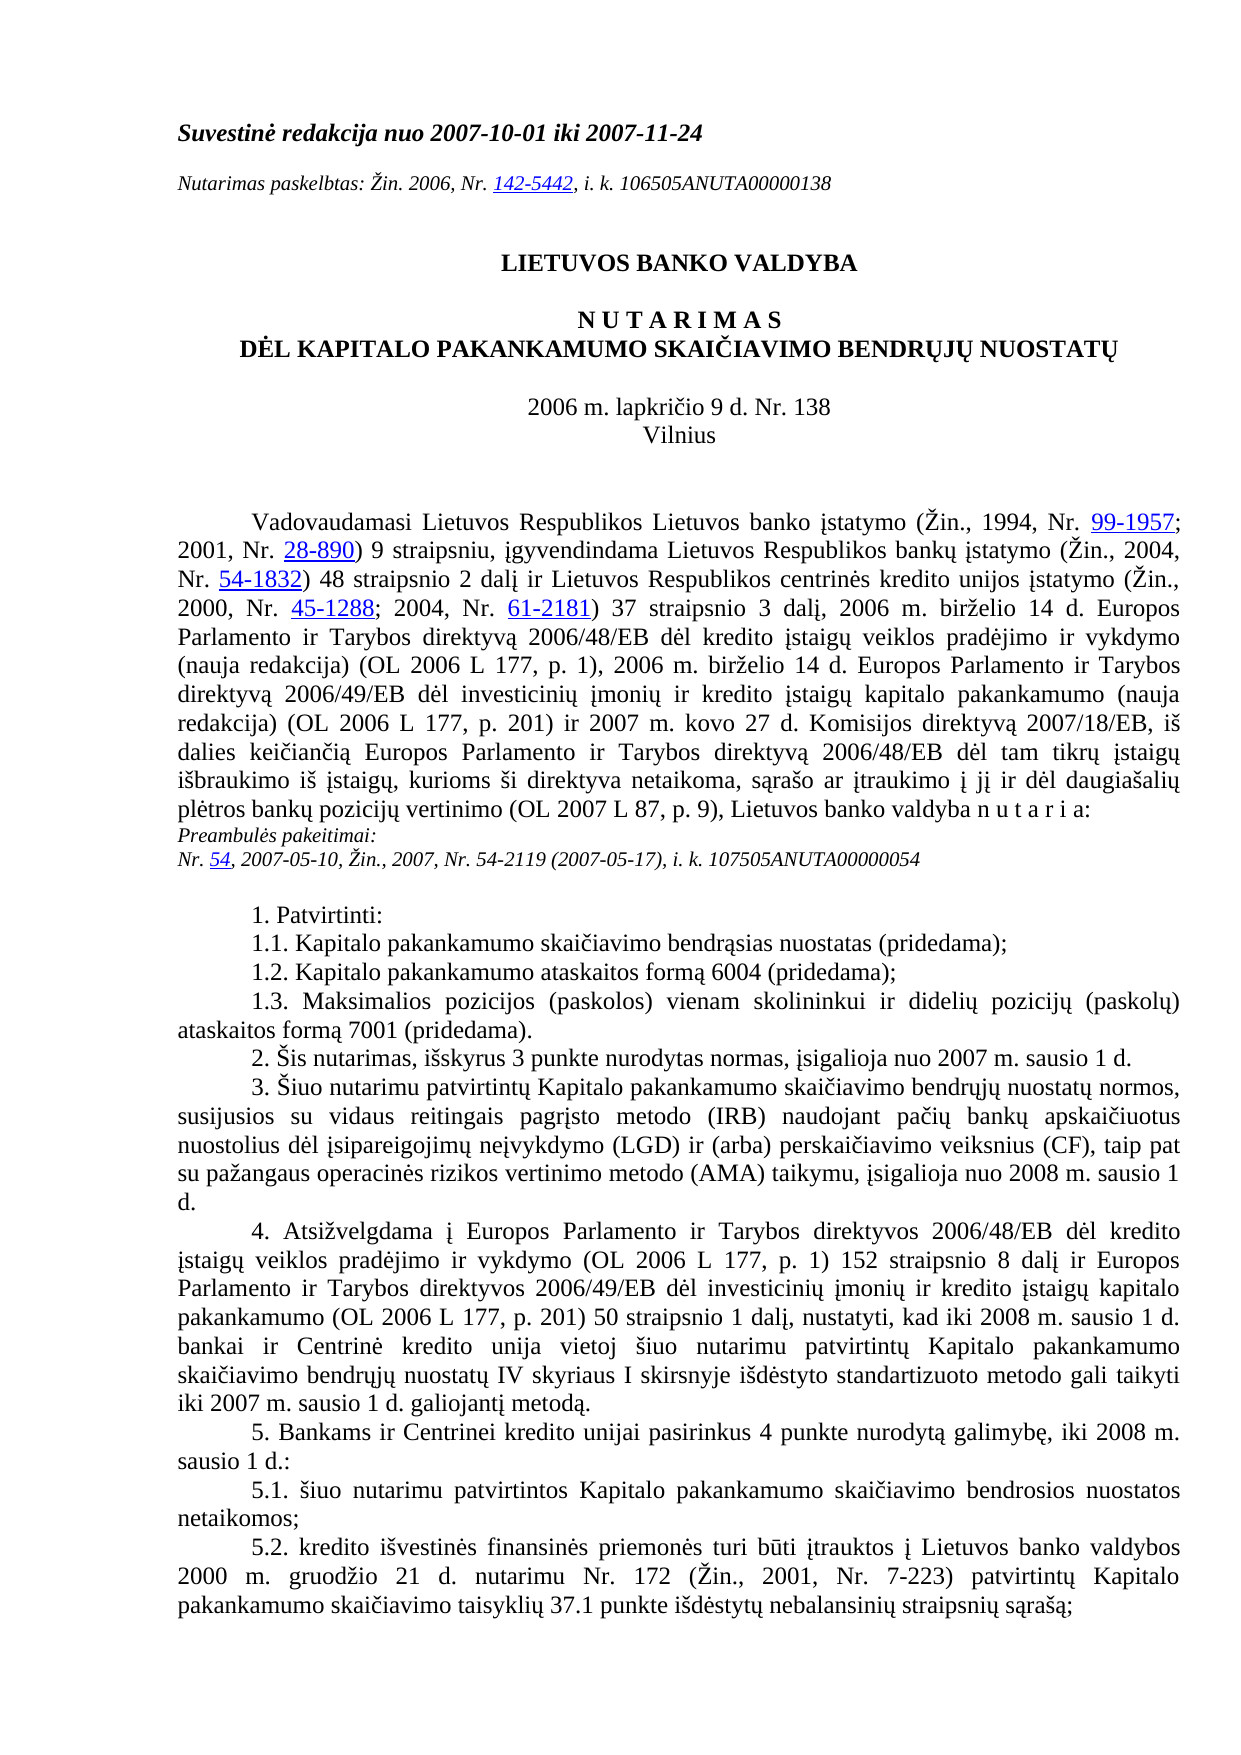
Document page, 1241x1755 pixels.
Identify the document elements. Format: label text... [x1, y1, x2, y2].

text Preambulės pakeitimai: [177, 823, 1181, 847]
text 2006 m. lapkričio 9 d. Nr. 138 [177, 392, 1181, 420]
text Nutarimas paskelbtas: Žin. 2006, Nr. 142-5442, i. k. 106505ANUTA00000138 [177, 171, 1181, 195]
text 5. Bankams ir Centrinei kredito unijai pasirinkus 4 punkte nurodytą galimybę, iki 2008 m. sausio 1 d.: [177, 1417, 1181, 1475]
text Vadovaudamasi Lietuvos Respublikos Lietuvos banko įstatymo (Žin., 1994, Nr. 99-1957; 2001, Nr. 28-890) 9 straipsniu, įgyvendindama Lietuvos Respublikos bankų įstatymo (Žin., 2004, Nr. 54-1832) 48 straipsnio 2 dalį ir Lietuvos Respublikos centrinės kredito unijos įstatymo (Žin., 2000, Nr. 45-1288; 2004, Nr. 61-2181) 37 straipsnio 3 dalį, 2006 m. birželio 14 d. Europos Parlamento ir Tarybos direktyvą 2006/48/EB dėl kredito įstaigų veiklos pradėjimo ir vykdymo (nauja redakcija) (OL 2006 L 177, p. 1), 2006 m. birželio 14 d. Europos Parlamento ir Tarybos direktyvą 2006/49/EB dėl investicinių įmonių ir kredito įstaigų kapitalo pakankamumo (nauja redakcija) (OL 2006 L 177, p. 201) ir 2007 m. kovo 27 d. Komisijos direktyvą 2007/18/EB, iš dalies keičiančią Europos Parlamento ir Tarybos direktyvą 2006/48/EB dėl tam tikrų įstaigų išbraukimo iš įstaigų, kurioms ši direktyva netaikoma, sąrašo ar įtraukimo į jį ir dėl daugiašalių plėtros bankų pozicijų vertinimo (OL 2007 L 87, p. 9), Lietuvos banko valdyba nutaria: [177, 507, 1181, 823]
text 1.2. Kapitalo pakankamumo ataskaitos formą 6004 (pridedama); [177, 957, 1181, 986]
text Vilnius [177, 420, 1181, 449]
text 5.2. kredito išvestinės finansinės priemonės turi būti įtrauktos į Lietuvos banko valdybos 2000 m. gruodžio 21 d. nutarimu Nr. 172 (Žin., 2001, Nr. 7-223) patvirtintų Kapitalo pakankamumo skaičiavimo taisyklių 37.1 punkte išdėstytų nebalansinių straipsnių sąrašą; [177, 1532, 1181, 1618]
text N U T A R I M A S [177, 305, 1181, 334]
text 1. Patvirtinti: [177, 900, 1181, 928]
text DĖL KAPITALO PAKANKAMUMO SKAIČIAVIMO BENDRŲJŲ NUOSTATŲ [177, 334, 1181, 363]
text 5.1. šiuo nutarimu patvirtintos Kapitalo pakankamumo skaičiavimo bendrosios nuostatos netaikomos; [177, 1475, 1181, 1532]
text LIETUVOS BANKO VALDYBA [177, 248, 1181, 277]
text 3. Šiuo nutarimu patvirtintų Kapitalo pakankamumo skaičiavimo bendrųjų nuostatų normos, susijusios su vidaus reitingais pagrįsto metodo (IRB) naudojant pačių bankų apskaičiuotus nuostolius dėl įsipareigojimų neįvykdymo (LGD) ir (arba) perskaičiavimo veiksnius (CF), taip pat su pažangaus operacinės rizikos vertinimo metodo (AMA) taikymu, įsigalioja nuo 2008 m. sausio 1 d. [177, 1072, 1181, 1216]
text 4. Atsižvelgdama į Europos Parlamento ir Tarybos direktyvos 2006/48/EB dėl kredito įstaigų veiklos pradėjimo ir vykdymo (OL 2006 L 177, p. 1) 152 straipsnio 8 dalį ir Europos Parlamento ir Tarybos direktyvos 2006/49/EB dėl investicinių įmonių ir kredito įstaigų kapitalo pakankamumo (OL 2006 L 177, p. 201) 50 straipsnio 1 dalį, nustatyti, kad iki 2008 m. sausio 1 d. bankai ir Centrinė kredito unija vietoj šiuo nutarimu patvirtintų Kapitalo pakankamumo skaičiavimo bendrųjų nuostatų IV skyriaus I skirsnyje išdėstyto standartizuoto metodo gali taikyti iki 2007 m. sausio 1 d. galiojantį metodą. [177, 1216, 1181, 1417]
text Nr. 54, 2007-05-10, Žin., 2007, Nr. 54-2119 (2007-05-17), i. k. 107505ANUTA00000054 [177, 847, 1181, 871]
text 1.1. Kapitalo pakankamumo skaičiavimo bendrąsias nuostatas (pridedama); [177, 928, 1181, 957]
text 1.3. Maksimalios pozicijos (paskolos) vienam skolininkui ir didelių pozicijų (paskolų) ataskaitos formą 7001 (pridedama). [177, 986, 1181, 1043]
text Suvestinė redakcija nuo 2007-10-01 iki 2007-11-24 [177, 118, 1181, 147]
text 2. Šis nutarimas, išskyrus 3 punkte nurodytas normas, įsigalioja nuo 2007 m. sausio 1 d. [177, 1043, 1181, 1072]
